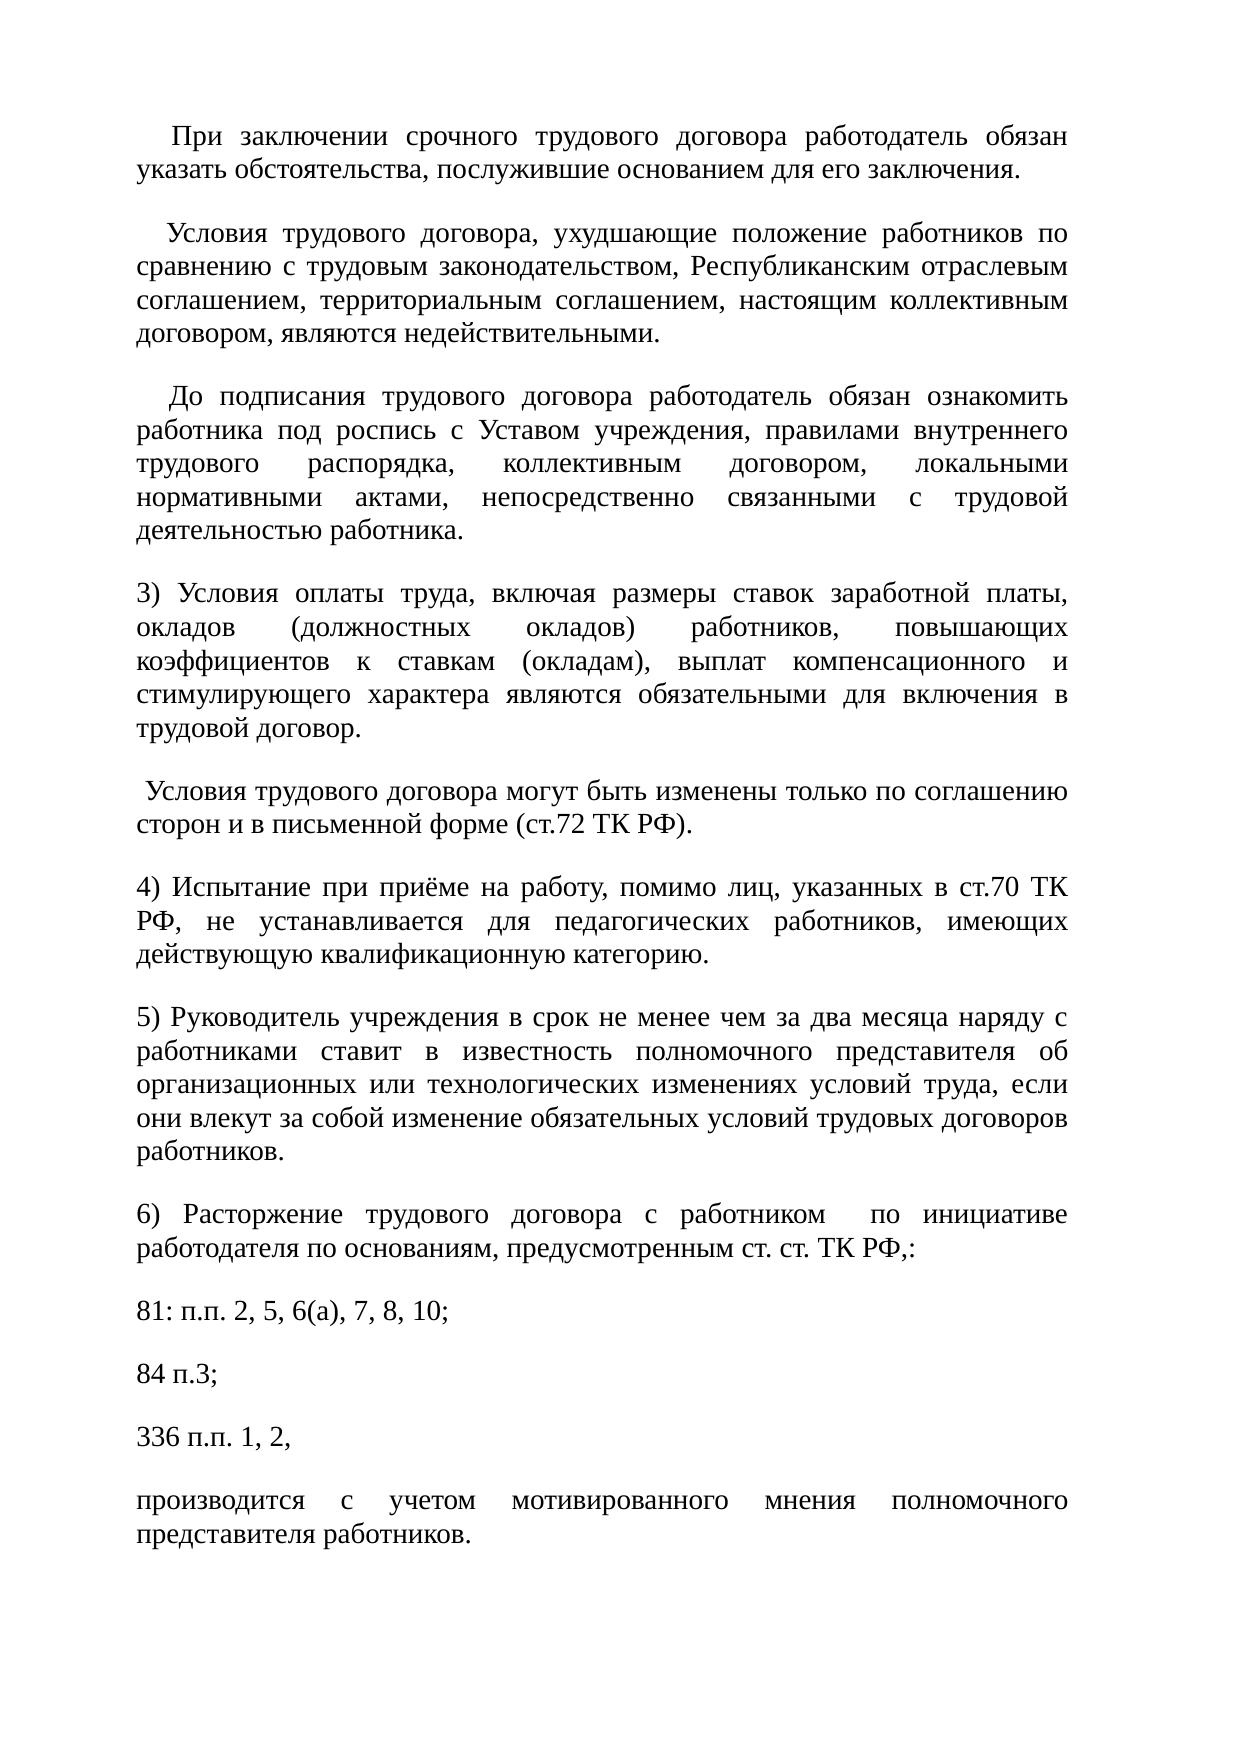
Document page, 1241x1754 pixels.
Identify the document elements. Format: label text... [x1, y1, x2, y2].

text 336 п.п. 1, 2, [136, 1419, 1069, 1453]
text 4) Испытание при приёме на работу, помимо лиц, указанных в ст.70 ТК РФ, не устанавливается для педагогических работников, имеющих действующую квалификационную категорию. [136, 869, 1069, 970]
text Условия трудового договора, ухудшающие положение работников по сравнению с трудовым законодательством, Республиканским отраслевым соглашением, территориальным соглашением, настоящим коллективным договором, являются недействительными. [136, 215, 1069, 349]
text Условия трудового договора могут быть изменены только по соглашению сторон и в письменной форме (ст.72 ТК РФ). [136, 773, 1069, 840]
text До подписания трудового договора работодатель обязан ознакомить работника под роспись с Уставом учреждения, правилами внутреннего трудового распорядка, коллективным договором, локальными нормативными актами, непосредственно связанными с трудовой деятельностью работника. [136, 378, 1069, 546]
text При заключении срочного трудового договора работодатель обязан указать обстоятельства, послужившие основанием для его заключения. [136, 118, 1069, 185]
text 5) Руководитель учреждения в срок не менее чем за два месяца наряду с работниками ставит в известность полномочного представителя об организационных или технологических изменениях условий труда, если они влекут за собой изменение обязательных условий трудовых договоров работников. [136, 999, 1069, 1167]
text 84 п.3; [136, 1356, 1069, 1390]
text 81: п.п. 2, 5, 6(а), 7, 8, 10; [136, 1293, 1069, 1327]
text производится с учетом мотивированного мнения полномочного представителя работников. [136, 1482, 1069, 1549]
text 6) Расторжение трудового договора с работником по инициативе работодателя по основаниям, предусмотренным ст. ст. ТК РФ,: [136, 1197, 1069, 1264]
text 3) Условия оплаты труда, включая размеры ставок заработной платы, окладов (должностных окладов) работников, повышающих коэффициентов к ставкам (окладам), выплат компенсационного и стимулирующего характера являются обязательными для включения в трудовой договор. [136, 576, 1069, 743]
